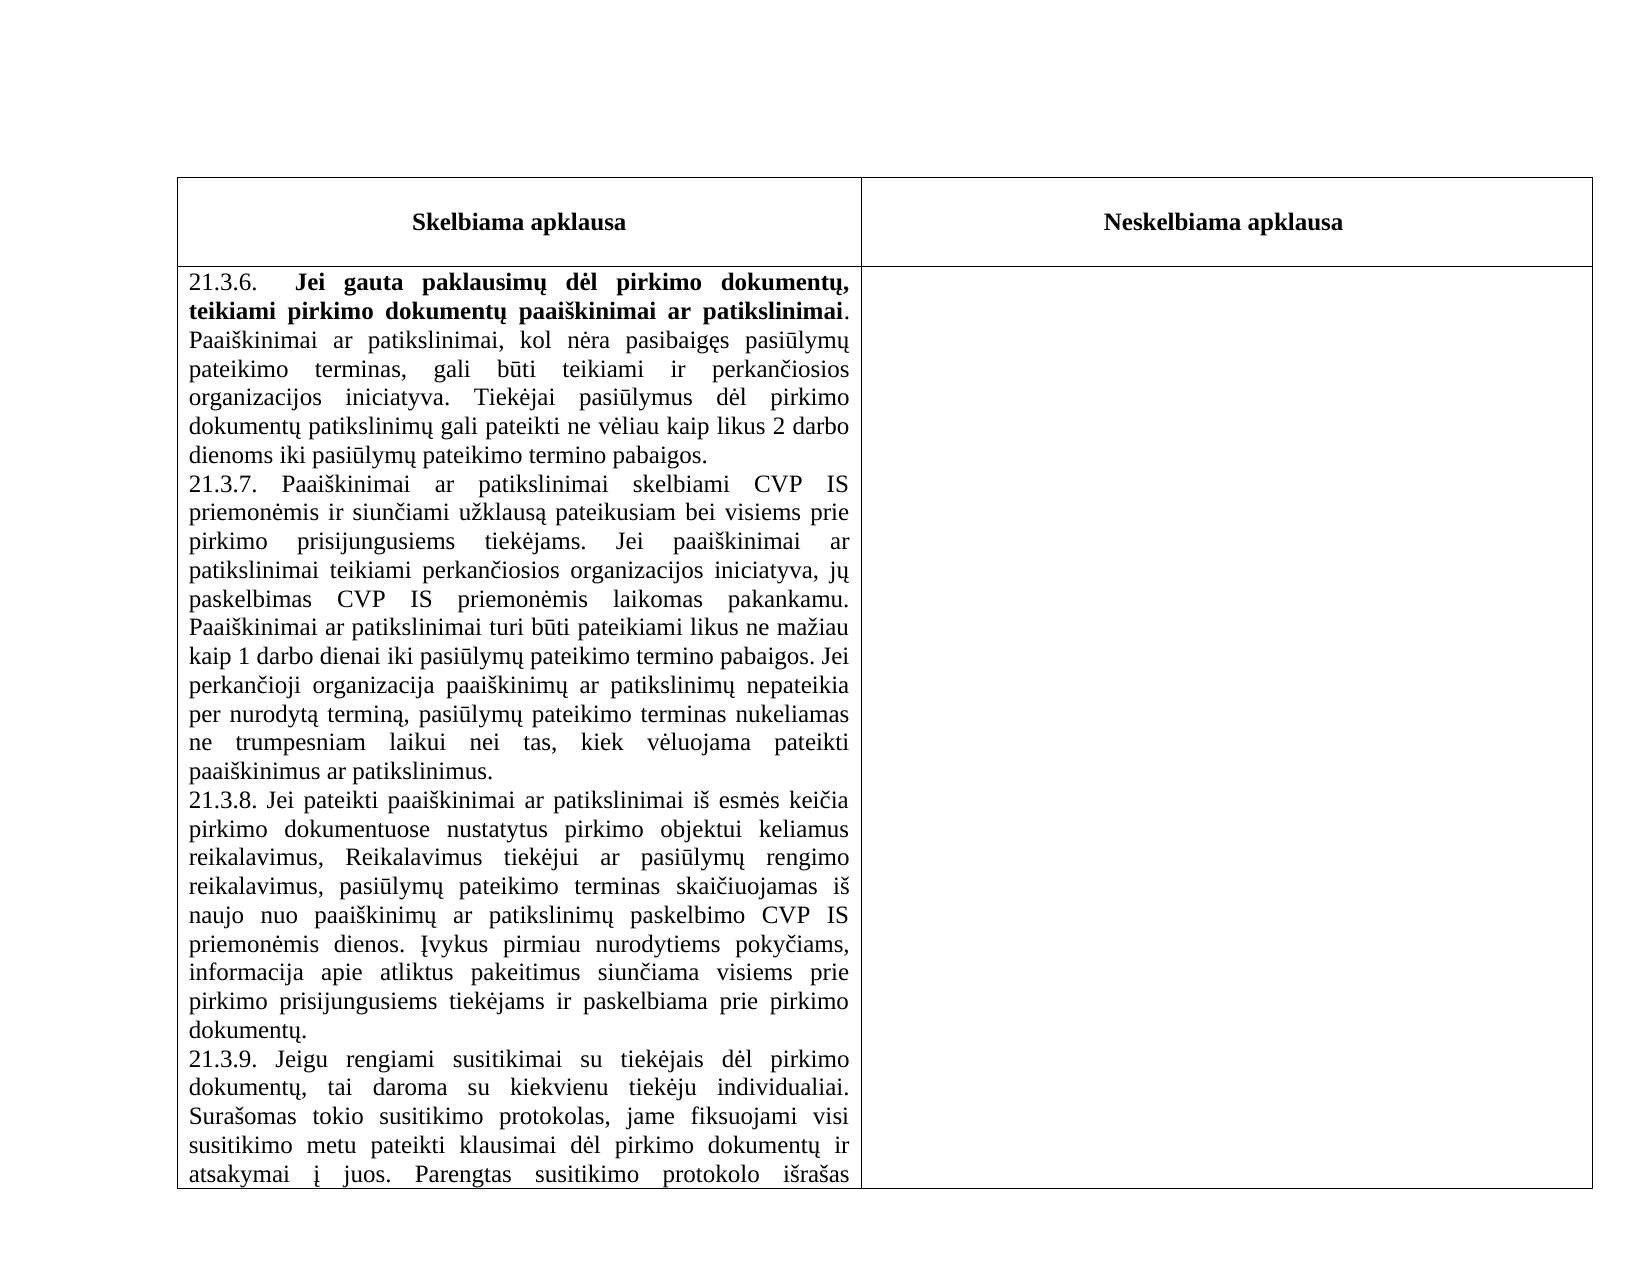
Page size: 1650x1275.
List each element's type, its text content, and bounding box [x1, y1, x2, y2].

table_header Skelbiama apklausa [178, 178, 861, 266]
table_cell 21.3.1. Parengiami pirkimo dokumentai. Pirkimo dokumentai rengiami lietuvių kalba. Papildomai pirkimo dokumentai gali būti rengiami ir kitomis kalbomis. 21.3.2. Pirkimo dokumentai turi būti tikslūs, aiškūs, be dviprasmybių, kad tiekėjai galėtų pateikti pasiūlymus, o perkančioji organizacija nupirkti tai, ko reikia. 21.3.3. Pirkimo dokumentuose turi būti: 21.3.3.1. prekių, paslaugų ar darbų pavadinimas, kiekis (apimtis), su prekėmis teiktinų paslaugų pobūdis, prekių tiekimo, paslaugų teikimo ar darbų atlikimo terminai; 21.3.3.2. techninė specifikacija; 21.3.3.3. perkančiosios organizacijos siūlomos šalims pasirašyti pirkimo sutarties sąlygos ir (arba) pirkimo sutarties projektas, jeigu jis yra parengtas, įskaitant šio Aprašo 21.4.6 punkte nustatytą informaciją; 21.3.3.4. jeigu ketinama sudaryti preliminariąją sutartį, pirkimo dokumentuose turi būti preliminariosios sutarties sąlygos ir (arba) preliminariosios sutarties projektas, jeigu jis yra parengtas. Preliminariosios sutarties sąlygose ar preliminariosios sutarties projekte turi būti numatyta preliminariosios sutarties vykdymo, pagrindinių sutarčių sudarymo ir kitos preliminariajai sutarčiai būdingos sąlygos; 21.3.3.5. pasiūlymų rengimo reikalavimai; 21.3.3.6. jei taikoma – tiekėjų pašalinimo pagrindai, kvalifikacijos reikalavimai ir (arba) reikalaujami kokybės vadybos sistemos ir (arba) aplinkos apsaugos vadybos sistemos standartai (toliau – Reikalavimai tiekėjui); 21.3.3.7. prekių paslaugų ar darbų aplinkos apsaugos reikalavimai ir (arba) kriterijai Lietuvos Respublikos Vyriausybės ar jos įgaliotos institucijos nustatytais atvejais ir tvarka; 21.3.3.8. jei keliami šio Aprašo 21.3.3.6. punkte nustatyti reikalavimai – atitiktį jiems patvirtinančių dokumentų sąrašas ir informacija, ar pirkime bus naudojamas Europos bendrasis viešojo pirkimo dokumentas (toliau – EBVPD), vadovaujantis Viešųjų pirkimų įstatymo 50 straipsnio nuostatomis. Jei EBVPD nenaudojamas, turi būti nurodoma, ar visų tiekėjų bus prašoma iškart pateikti dokumentus, patvirtinančius tiekėjo atitiktį keliamiems Reikalavimams tiekėjui, vadovaujantis Viešųjų pirkimų įstatymo 51 straipsnio nuostatomis, ar jų bus prašoma tik iš laimėtojo. Jei pateikti dokumentus, patvirtinančius tiekėjo atitiktį keliamiems Reikalavimams tiekėjui, bus prašoma tik iš laimėtojo, nustatomas reikalavimas pateikti laisvos formos deklaraciją dėl atitikties keliamiems Reikalavimams tiekėjui; 21.3.3.9. informacija, kaip turi būti apskaičiuota ir išreikšta pasiūlymuose nurodoma kaina ar sąnaudos. Į kainą ar sąnaudas turi būti įskaičiuoti visi mokesčiai; 21.3.3.10. reikalavimas tiekėjams nurodyti, kokiai pirkimo daliai ir kokie subtiekėjai (jeigu jie žinomi) pasitelkiami; 21.3.3.11. informacija, kad tiekėjas privalo nurodyti, kuri informacija, vadovaujantis Viešųjų pirkimų įstatymo 20 straipsniu, yra konfidenciali; 21.3.3.12.informacija apie pasiūlymų pateikimo termino pabaigą, pateikimo vietą ir būdą; 21.3.3.13. informacija apie galimybę šifruoti teikiamus pasiūlymus; 21.3.3.14. jei pasiūlymai teikiami CVP IS priemonėmis – informacija, kad susipažinimo su pasiūlymais procedūroje tiekėjai ar jų įgalioti atstovai nedalyvauja; 21.3.3.15. pasiūlymų vertinimo kriterijai ir sąlygos. Perkančioji organizacija ekonomiškai naudingiausią pasiūlymą išrenka vadovaudamasi Viešųjų pirkimų įstatymo 55 straipsnio 1 dalyje ir 3 – 7 dalyse nustatytais reikalavimais; 21.3.3.16. informacija, ar pirkimo metu bus deramasi arba kokiais atvejais bus deramasi, derybų sąlygos bei tvarka ir ar bus prašoma pateikti galutinius pasiūlymus; 21.3.3.17. būdai, kuriais tiekėjai gali prašyti pirkimo dokumentų paaiškinimų ir tokių prašymų pateikimo terminas, informacija, ar perkančioji organizacija ketina rengti susitikimą su tiekėjais dėl pirkimo dokumentų paaiškinimo, taip pat būdai, kuriais perkančioji organizacija savo iniciatyva gali paaiškinti (patikslinti) pirkimo dokumentus; 21.3.3.18. pirkimo organizatoriaus arba Komisijos narių (vieno ar kelių), kurie įgalioti palaikyti tiesioginį ryšį su tiekėjais ir gauti iš jų (ne tarpininkų) pranešimus, susijusius su pirkimų procedūromis, vardai, pavardės, kontaktinė informacija; 21.3.3.19. kita informacija, nurodyta Viešųjų pirkimų įstatymo 35 straipsnyje, pirkimo dokumentuose pateikiama pagal poreikį, atsižvelgiant į pirkimo objekto specifiką. 21.3.4. Nustatomas pasiūlymų pateikimo terminas. Jis nustatomas toks, kad tiekėjui pakaktų laiko parengti pasiūlymą pagal nustatytus reikalavimus. Minimalus pasiūlymų pateikimo terminas – 3 darbo dienos nuo skelbimo paskelbimo CVP IS dienos. Nustatant pasiūlymo pateikimo terminą, turi būti atsižvelgiama į laiką, reikalingą Viešųjų pirkimų tarnybai skelbimui paskelbti (1 darbo diena). 21.3.5. Paskelbiamas skelbimas apie pirkimą Viešųjų pirkimų tarnybos nustatyta tvarka. 21.3.6. Jei gauta paklausimų dėl pirkimo dokumentų, teikiami pirkimo dokumentų paaiškinimai ar patikslinimai. Paaiškinimai ar patikslinimai, kol nėra pasibaigęs pasiūlymų pateikimo terminas, gali būti teikiami ir perkančiosios organizacijos iniciatyva. Tiekėjai pasiūlymus dėl pirkimo dokumentų patikslinimų gali pateikti ne vėliau kaip likus 2 darbo dienoms iki pasiūlymų pateikimo termino pabaigos. 21.3.7. Paaiškinimai ar patikslinimai skelbiami CVP IS priemonėmis ir siunčiami užklausą pateikusiam bei visiems prie pirkimo prisijungusiems tiekėjams. Jei paaiškinimai ar patikslinimai teikiami perkančiosios organizacijos iniciatyva, jų paskelbimas CVP IS priemonėmis laikomas pakankamu. Paaiškinimai ar patikslinimai turi būti pateikiami likus ne mažiau kaip 1 darbo dienai iki pasiūlymų pateikimo termino pabaigos. Jei perkančioji organizacija paaiškinimų ar patikslinimų nepateikia per nurodytą terminą, pasiūlymų pateikimo terminas nukeliamas ne trumpesniam laikui nei tas, kiek vėluojama pateikti paaiškinimus ar patikslinimus. 21.3.8. Jei pateikti paaiškinimai ar patikslinimai iš esmės keičia pirkimo dokumentuose nustatytus pirkimo objektui keliamus reikalavimus, Reikalavimus tiekėjui ar pasiūlymų rengimo reikalavimus, pasiūlymų pateikimo terminas skaičiuojamas iš naujo nuo paaiškinimų ar patikslinimų paskelbimo CVP IS priemonėmis dienos. Įvykus pirmiau nurodytiems pokyčiams, informacija apie atliktus pakeitimus siunčiama visiems prie pirkimo prisijungusiems tiekėjams ir paskelbiama prie pirkimo dokumentų. 21.3.9. Jeigu rengiami susitikimai su tiekėjais dėl pirkimo dokumentų, tai daroma su kiekvienu tiekėju individualiai. Surašomas tokio susitikimo protokolas, jame fiksuojami visi susitikimo metu pateikti klausimai dėl pirkimo dokumentų ir atsakymai į juos. Parengtas susitikimo protokolo išrašas pateikiamas tomis pat priemonėmis ir būdu, kuriais pateikti pirkimo dokumentai. Protokolo išraše negali būti atskleidžiama informacija apie susitikimo dalyvius. 21.3.10. Jei gauta pretenzijų – į jas atsakoma Viešųjų pirkimų įstatymo 102 straipsnyje nurodyta tvarka ir terminais, įvertinant, ar dėl pateikto atsakymo į pretenziją būtini pirkimo dokumentų patikslinimai. Jei taip, jie teikiami 21.3.7. – 21.3.8. punktuose nustatyta tvarka ir terminais. 21.3.11. Susipažįstama su pasiūlymais: suėjus pasiūlymų pateikimo terminui, atveriami CVP IS priemonėmis pateikti pasiūlymai, vadovaujantis Viešųjų pirkimų įstatymo 44 str. nuostatomis. 21.3.12. Įvertinami gauti pasiūlymai: 21.3.12.1. jei pirkimo dokumentuose buvo nustatyti Reikalavimai tiekėjui ir nereikalauta EBVPD, o prašyta pateikti atitiktį keliamiems Reikalavimams tiekėjui patvirtinančius dokumentus pagal Viešųjų pirkimų įstatymo 51 straipsnį, patikrinama, ar pagal pateiktuose dokumentuose nurodytą informaciją tiekėjas atitinka keliamus reikalavimus; 21.3.12.2. jei pirkimo dokumentuose buvo nustatyti Reikalavimai tiekėjui ir reikalauta EBVPD ar laisvos formos deklaracijos dėl atitikties keliamiems Reikalavimams tiekėjui, įvertinama tiekėjo pateiktame dokumente nurodoma informacija ir priimamas sprendimas dėl kiekvieno pasiūlymą pateikusio tiekėjo atitikties Reikalavimams tiekėjui; 21.3.12.3. tiekėjai informuojami apie patikrinimo rezultatus. Teisę dalyvauti tolesnėse pirkimo procedūrose turi keliamus reikalavimus atitinkantys tiekėjai. Jei tiekėjas šalinamas iš pirkimo, tiekėjui nurodomas jo pašalinimo pagrindas; 21.3.12.4. jei tiekėjas nebuvo pašalintas – vertinama, ar jo siūlomas pirkimo objektas atitinka nustatytus reikalavimus; 21.3.12.5. jei pirkime nebus deramasi - įvertinama, ar pasiūlyme nurodoma kaina nėra per didelė ir perkančiajai organizacijai nepriimtina. Jei tiekėjo pasiūlyme nurodoma prekių, paslaugų ar darbų, ar jų sudedamųjų dalių kaina ar sąnaudos atrodo neįprastai mažos, prašoma pagrįsti neįprastai mažą kainą ar sąnaudas Viešųjų pirkimų įstatymo 57 straipsnio 2 – 3 dalyse nustatyta tvarka. Toliau vykdoma 21.3.13 punkte nurodyta procedūra; 21.3.12.6. jei pirkimo dokumentuose buvo numatyta, kad pirkimo metu bus deramasi, vykdomos derybos, siekiant geriausio pirkimo dokumentuose nurodytus perkančiosios organizacijos poreikius atitinkančio rezultato ir laikantis toliau nurodytų sąlygų: a) visiems tiekėjams taikomi vienodi reikalavimai, suteikiamos vienodos galimybės ir pateikiama vienoda informacija – teikdama informaciją, perkančioji organizacija neturi diskriminuoti tiekėjų; b) tretiesiems asmenims ir derybose dalyvaujantiems tiekėjams negali būti atskleidžiama jokia derybų metu iš tiekėjo gauta informacija, taip pat informacija apie derybų metu pasiektus susitarimus; c) negalima derėtis dėl Reikalavimų tiekėjui, pasiūlymo vertinimo kriterijų ir vertinimo tvarkos. Perkančioji organizacija gali nusimatyti ir daugiau aspektų, dėl kurių nesiderama; 21.3.12.7. informacija apie derybų metu gautus pasiūlymus ir pasiektus susitarimus fiksuojama protokole, kuriame atsispindi derybų eiga ir pasiekti susitarimai. Jei derybos vyksta surengus tam skirtą susitikimą, protokolą pasirašo derybose dalyvavę Komisijos nariai arba pirkimo organizatorius ir tiekėjas, su kuriuo derėtasi, arba jo įgaliotas atstovas. Jei derybos vyksta CVP IS priemonėmis, pasirašyti šalių pasiektų susitarimų nereikalaujama, šalių pasiekto susitarimo patvirtinimas CVP IS priemonėmis laikomas pakankamu. Jei tai buvo numatyta pirkimo dokumentuose – tiekėjai kviečiami pateikti galutinius pasiūlymus; 21.3.12.8. įvertinama, ar derybų metu pasiūlyta ar galutiniame pasiūlyme nurodoma kaina nėra per didelė ir perkančiajai organizacijai nepriimtina. Jei derybų metu pasiūlyta ar galutiniame pasiūlyme nurodoma prekių, paslaugų ar darbų, ar jų sudedamųjų dalių kaina ar sąnaudos atrodo neįprastai mažos, prašoma pagrįsti neįprastai mažą kainą ar sąnaudas Viešųjų pirkimų įstatymo 57 straipsnio 2 – 3 dalyse nustatyta tvarka; 21.3.12.9. jei tiekėjas pateikė netikslius, neišsamius ar klaidingus dokumentus ar duomenis apie atitiktį pirkimo dokumentų reikalavimams arba šių dokumentų ar duomenų trūksta, perkančioji organizacija, nepažeisdama lygiateisiškumo ir skaidrumo principų prašo tiekėją šiuos dokumentus ar duomenis patikslinti, papildyti arba paaiškinti per jos nustatytą protingą terminą, vadovaudamasi Viešųjų pirkimų įstatymo 45 straipsnio 3 dalies ir 55 straipsnio 9 dalies nuostatomis. 21.3.13. Sudaroma pasiūlymų eilė. Į pasiūlymų eilę įtraukiami tie tiekėjai, kurių pasiūlymai atitiko pirkimo dokumentuose nustatytus reikalavimus. Pasiūlymų eilė sudaroma ekonominio naudingumo mažėjimo tvarka. Jei kelių tiekėjų pasiūlymų ekonominis naudingumas yra vienodas, sudarant pasiūlymų eilę, pirmesnis įrašomas tiekėjas, kurio pasiūlymas pateiktas anksčiausiai. Eilė nesudaroma, jei pasiūlymą pateikė ar, pirkimo procedūrų metu atmetus kitus pasiūlymus, liko vienas tiekėjas. 21.3.14. Laimėtoju gali būti pasirenkamas tik toks tiekėjas, kurio pasiūlymas atitinka pirkimo dokumentuose nustatytus reikalavimus ir tiekėjo siūloma kaina nėra per didelė ir perkančiajai organizacijai nepriimtina. 21.3.15. Jei pirkime naudotas EBVPD ar prašyta pateikti laisvos formos deklaraciją dėl tiekėjo atitikties Reikalavimams tiekėjui, kreipiamasi į tiekėją, kurio pasiūlymas gali būti pripažintas laimėjusiu, reikalaujant pateikti EBVPD nurodytą informaciją ar laisvos formos deklaracijoje nurodomą atitiktį keliamiems Reikalavimams tiekėjui patvirtinančius dokumentus, vadovaujantis Viešųjų pirkimų įstatymo 51 straipsnio reikalavimais. Tiekėjo pateikta informacija patikslinama, papildoma arba paaiškinama pagal Viešųjų pirkimų įstatymo 45 straipsnio 3 dalyje nustatytus reikalavimus. Jei šių dokumentų tiekėjas pateikti negali, jis šalinamas iš pirkimo. Jei buvo sudaroma pasiūlymų eilė – kreipiamasi į tiekėją, kurio pasiūlymas yra sekantis eilėje. Jei pateikti dokumentai patvirtina EBVPD nurodytą informaciją ar laisvos formos deklaracijoje nurodomą atitiktį keliamiems Reikalavimams tiekėjui, tiekėjo pasiūlymas skelbiamas pirkimo laimėtoju. Dalyviai ne vėliau kaip per 5 darbo dienas nuo sprendimo priėmimo raštu informuojami apie procedūros rezultatus, vadovaujantis Viešųjų pirkimų įstatymo 58 straipsnio 1 dalies reikalavimais. Tiekėjas, kurio pasiūlymas nustatytas laimėjęs, kviečiamas sudaryti pirkimo ar preliminariosios sutarties. 21.3.16. Jei pirkime EBVPD nenaudotas ir prašyta pateikti atitiktį keliamiems Reikalavimams tiekėjui patvirtinančius dokumentus – pirmasis pasiūlymų eilėje esantis tiekėjas (o jeigu ji nesudaroma – vienintelis pasiūlymą pateikęs ar vienintelis likęs nepašalintas tiekėjas) skelbiamas pirkimo laimėtoju, dalyviai ne vėliau kaip per 5 darbo dienas nuo sprendimo priėmimo raštu informuojami apie procedūros rezultatus, vadovaujantis Viešųjų pirkimų įstatymo 58 straipsnio 1 dalies reikalavimais. Tiekėjas, kurio pasiūlymas nustatytas laimėjęs, kviečiamas sudaryti pirkimo ar preliminariosios sutarties. 21.3.17. Jeigu tiekėjas, kuriam buvo pasiūlyta sudaryti pirkimo sutartį ar preliminariąją sutartį, raštu atsisako ją sudaryti arba nepateikia pirkimo dokumentuose nustatyto pirkimo sutarties įvykdymo užtikrinimą patvirtinančio dokumento (jei jo buvo prašoma), arba iki perkančiosios organizacijos nurodyto laiko nepasirašo pirkimo sutarties ar preliminariosios sutarties, ar atsisako sudaryti pirkimo sutartį ar preliminariąją sutartį Viešųjų pirkimų įstatyme ir pirkimo dokumentuose nustatytomis sąlygomis, laikoma, kad jis atsisakė sudaryti pirkimo sutartį ar preliminariąją sutartį. Tuo atveju perkančioji organizacija siūlo sudaryti pirkimo sutartį ar preliminariąją sutartį tiekėjui, kurio pasiūlymas pagal nustatytą pasiūlymų eilę yra pirmas po tiekėjo, atsisakiusio sudaryti pirkimo sutartį ar preliminariąją sutartį, jeigu tenkinamos Viešųjų pirkimų įstatymo 45 straipsnio 1 dalyje išdėstytos sąlygos. 21.3.18. Jei priimamas sprendimas nesudaryti pirkimo sutarties ar preliminariosios sutarties arba pradėti pirkimą iš naujo – dalyviai apie tai informuojami, nurodant tokio sprendimo priežastis. [178, 267, 861, 1187]
table_header Neskelbiama apklausa [862, 178, 1592, 266]
table_cell [862, 267, 1592, 1187]
